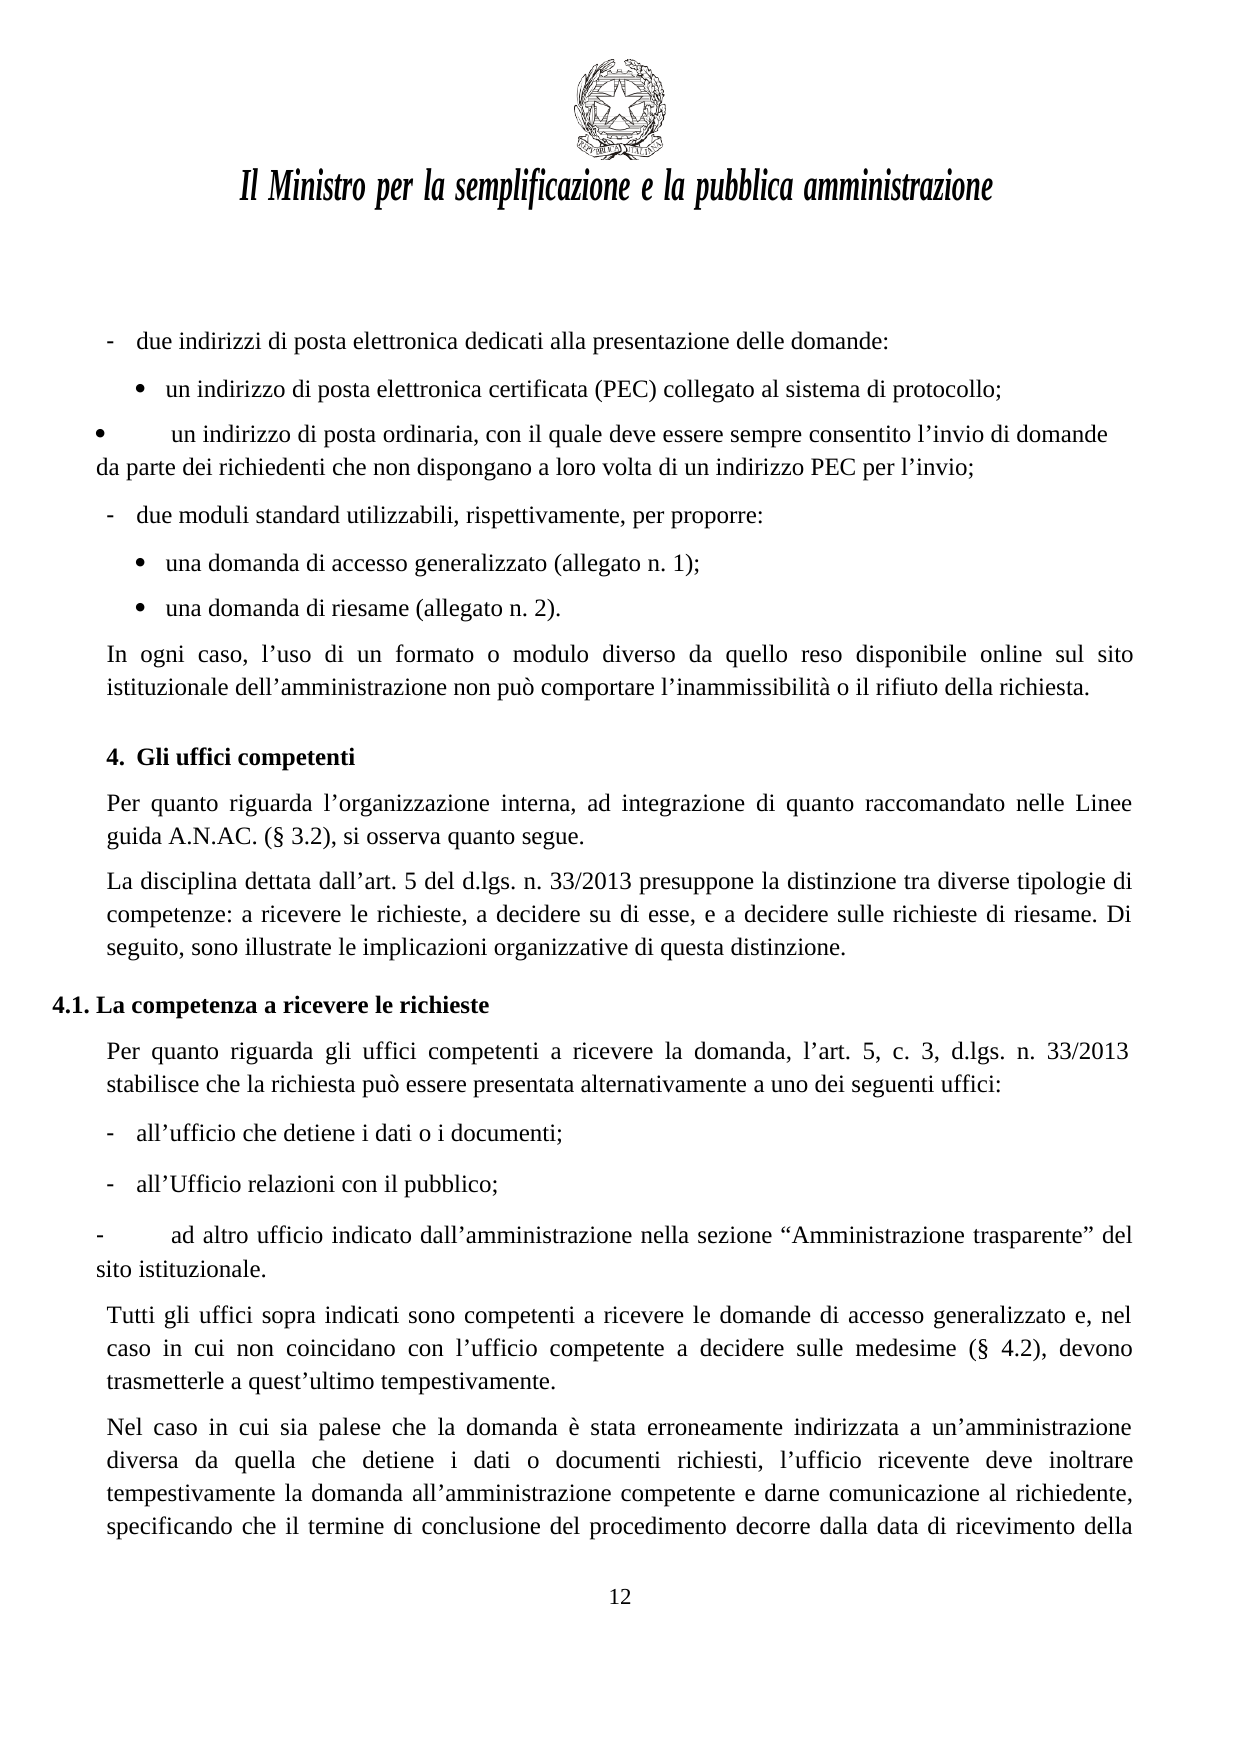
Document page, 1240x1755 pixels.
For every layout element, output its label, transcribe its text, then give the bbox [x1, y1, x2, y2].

list Gli uffici competenti [106, 742, 1146, 771]
list un indirizzo di posta elettronica certificata (PEC) collegato al sistema di protocollo; [136, 374, 1146, 403]
text Per quanto riguarda l’organizzazione interna, ad integrazione di quanto raccomandato nelle Linee guida A.N.AC. (§ 3.2), si osserva quanto segue. [106, 788, 1133, 849]
list due moduli standard utilizzabili, rispettivamente, per proporre: [106, 497, 1146, 531]
list una domanda di riesame (allegato n. 2). [136, 593, 1146, 622]
list una domanda di accesso generalizzato (allegato n. 1); [136, 548, 1146, 576]
list all’ufficio che detiene i dati o i documenti; [106, 1114, 1146, 1148]
text Per quanto riguarda gli uffici competenti a ricevere la domanda, l’art. 5, c. 3, d.lgs. n. 33/2013 stabilisce che la richiesta può essere presentata alternativamente a uno dei seguenti uffici: [106, 1036, 1146, 1098]
list all’Ufficio relazioni con il pubblico; [106, 1165, 1146, 1199]
list ad altro ufficio indicato dall’amministrazione nella sezione “Amministrazione trasparente” del sito istituzionale. [96, 1216, 1134, 1283]
list due indirizzi di posta elettronica dedicati alla presentazione delle domande: [106, 323, 1146, 357]
list La competenza a ricevere le richieste [52, 991, 1146, 1019]
text Tutti gli uffici sopra indicati sono competenti a ricevere le domande di accesso generalizzato e, nel caso in cui non coincidano con l’ufficio competente a decidere sulle medesime (§ 4.2), devono trasmetterle a quest’ultimo tempestivamente. [106, 1300, 1133, 1395]
text In ogni caso, l’uso di un formato o modulo diverso da quello reso disponibile online sul sito istituzionale dell’amministrazione non può comportare l’inammissibilità o il rifiuto della richiesta. [106, 639, 1133, 700]
text La disciplina dettata dall’art. 5 del d.lgs. n. 33/2013 presuppone la distinzione tra diverse tipologie di competenze: a ricevere le richieste, a decidere su di esse, e a decidere sulle richieste di riesame. Di seguito, sono illustrate le implicazioni organizzative di questa distinzione. [106, 866, 1134, 961]
list un indirizzo di posta ordinaria, con il quale deve essere sempre consentito l’invio di domande da parte dei richiedenti che non dispongano a loro volta di un indirizzo PEC per l’invio; [96, 419, 1134, 480]
text Nel caso in cui sia palese che la domanda è stata erroneamente indirizzata a un’amministrazione diversa da quella che detiene i dati o documenti richiesti, l’ufficio ricevente deve inoltrare tempestivamente la domanda all’amministrazione competente e darne comunicazione al richiedente, specificando che il termine di conclusione del procedimento decorre dalla data di ricevimento della [106, 1412, 1134, 1539]
